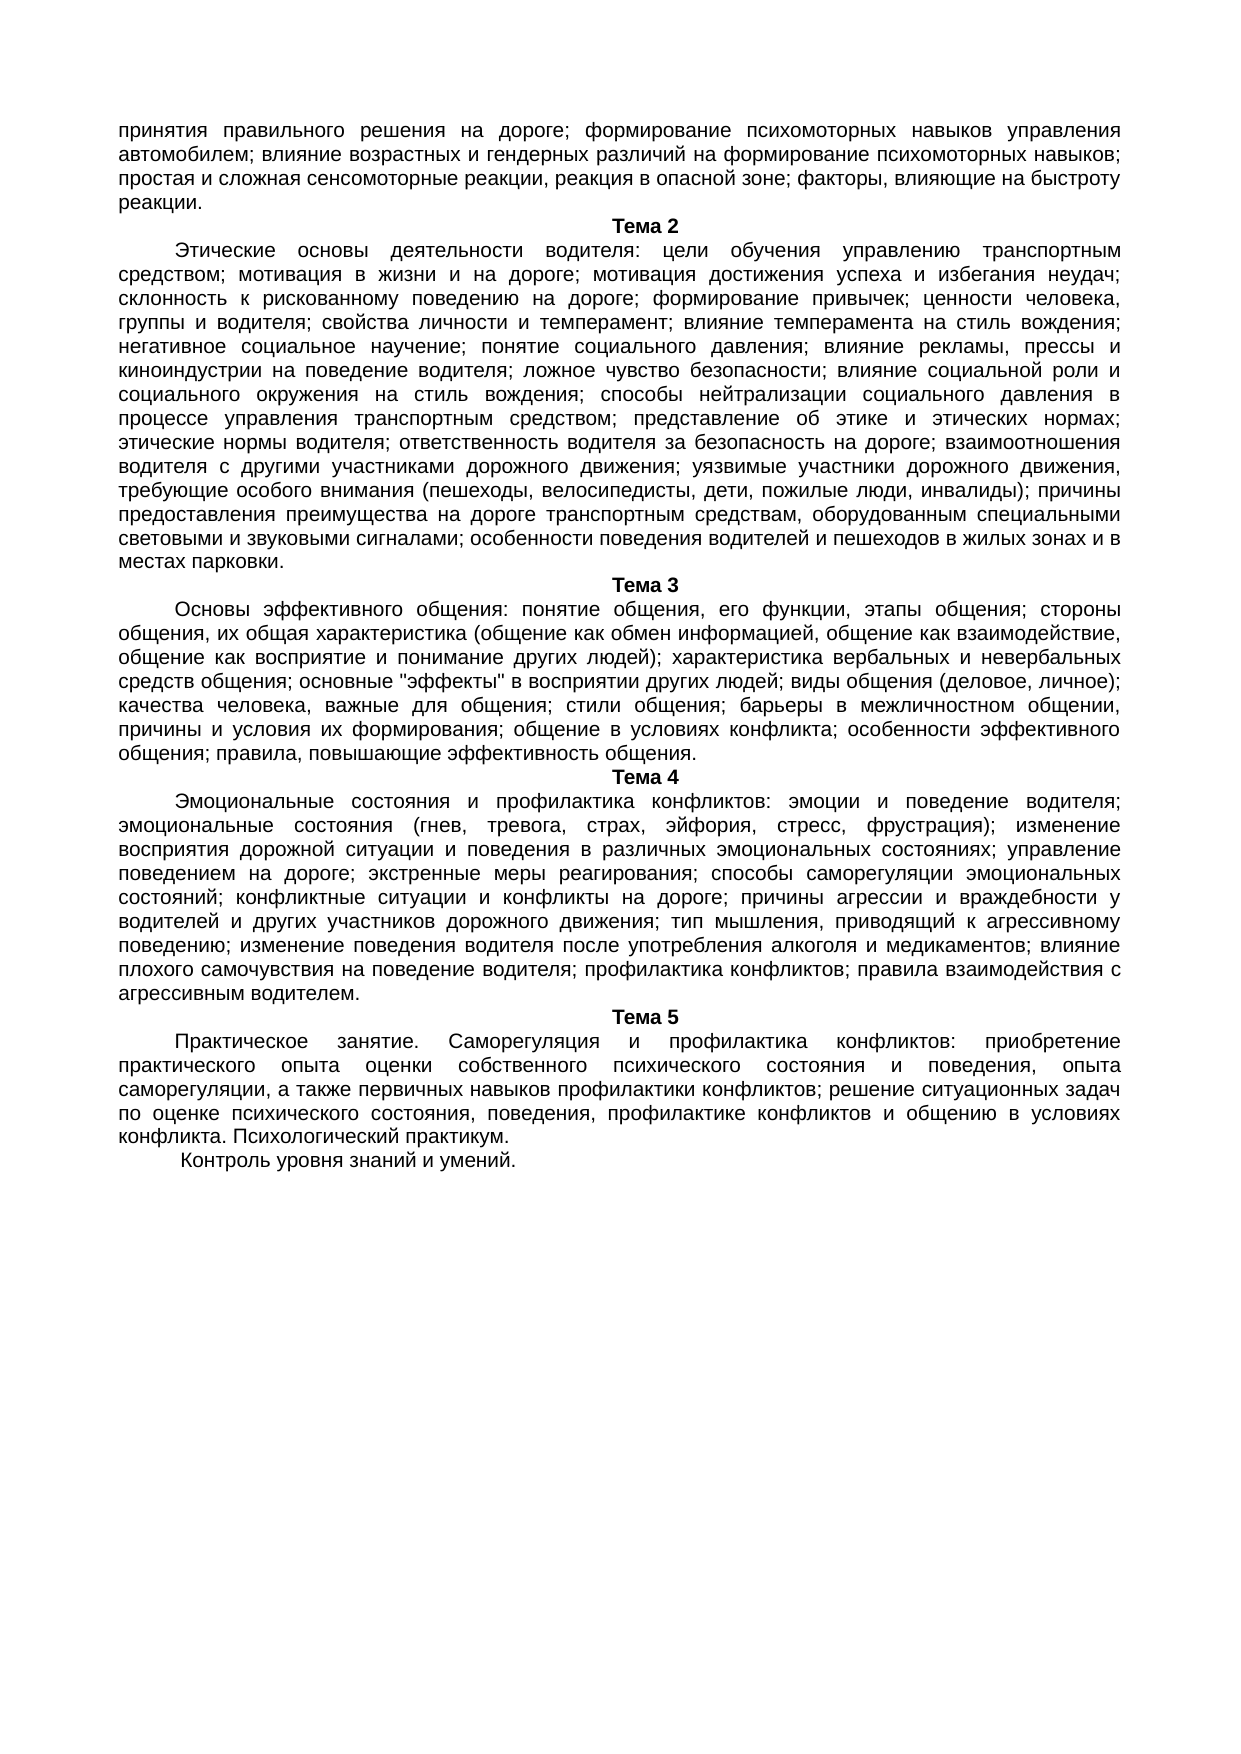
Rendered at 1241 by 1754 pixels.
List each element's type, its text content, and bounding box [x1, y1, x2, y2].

text Контроль уровня знаний и умений. [118, 1148, 1122, 1172]
text принятия правильного решения на дороге; формирование психомоторных навыков управления автомобилем; влияние возрастных и гендерных различий на формирование психомоторных навыков; простая и сложная сенсомоторные реакции, реакция в опасной зоне; факторы, влияющие на быстроту реакции. [118, 118, 1122, 214]
text Тема 3 [118, 573, 1122, 597]
text Тема 4 [118, 765, 1122, 789]
text Эмоциональные состояния и профилактика конфликтов: эмоции и поведение водителя; эмоциональные состояния (гнев, тревога, страх, эйфория, стресс, фрустрация); изменение восприятия дорожной ситуации и поведения в различных эмоциональных состояниях; управление поведением на дороге; экстренные меры реагирования; способы саморегуляции эмоциональных состояний; конфликтные ситуации и конфликты на дороге; причины агрессии и враждебности у водителей и других участников дорожного движения; тип мышления, приводящий к агрессивному поведению; изменение поведения водителя после употребления алкоголя и медикаментов; влияние плохого самочувствия на поведение водителя; профилактика конфликтов; правила взаимодействия с агрессивным водителем. [118, 789, 1122, 1004]
text Тема 5 [118, 1004, 1122, 1028]
text Тема 2 [118, 214, 1122, 238]
text Практическое занятие. Саморегуляция и профилактика конфликтов: приобретение практического опыта оценки собственного психического состояния и поведения, опыта саморегуляции, а также первичных навыков профилактики конфликтов; решение ситуационных задач по оценке психического состояния, поведения, профилактике конфликтов и общению в условиях конфликта. Психологический практикум. [118, 1028, 1122, 1148]
text Основы эффективного общения: понятие общения, его функции, этапы общения; стороны общения, их общая характеристика (общение как обмен информацией, общение как взаимодействие, общение как восприятие и понимание других людей); характеристика вербальных и невербальных средств общения; основные "эффекты" в восприятии других людей; виды общения (деловое, личное); качества человека, важные для общения; стили общения; барьеры в межличностном общении, причины и условия их формирования; общение в условиях конфликта; особенности эффективного общения; правила, повышающие эффективность общения. [118, 597, 1122, 765]
text Этические основы деятельности водителя: цели обучения управлению транспортным средством; мотивация в жизни и на дороге; мотивация достижения успеха и избегания неудач; склонность к рискованному поведению на дороге; формирование привычек; ценности человека, группы и водителя; свойства личности и темперамент; влияние темперамента на стиль вождения; негативное социальное научение; понятие социального давления; влияние рекламы, прессы и киноиндустрии на поведение водителя; ложное чувство безопасности; влияние социальной роли и социального окружения на стиль вождения; способы нейтрализации социального давления в процессе управления транспортным средством; представление об этике и этических нормах; этические нормы водителя; ответственность водителя за безопасность на дороге; взаимоотношения водителя с другими участниками дорожного движения; уязвимые участники дорожного движения, требующие особого внимания (пешеходы, велосипедисты, дети, пожилые люди, инвалиды); причины предоставления преимущества на дороге транспортным средствам, оборудованным специальными световыми и звуковыми сигналами; особенности поведения водителей и пешеходов в жилых зонах и в местах парковки. [118, 238, 1122, 573]
